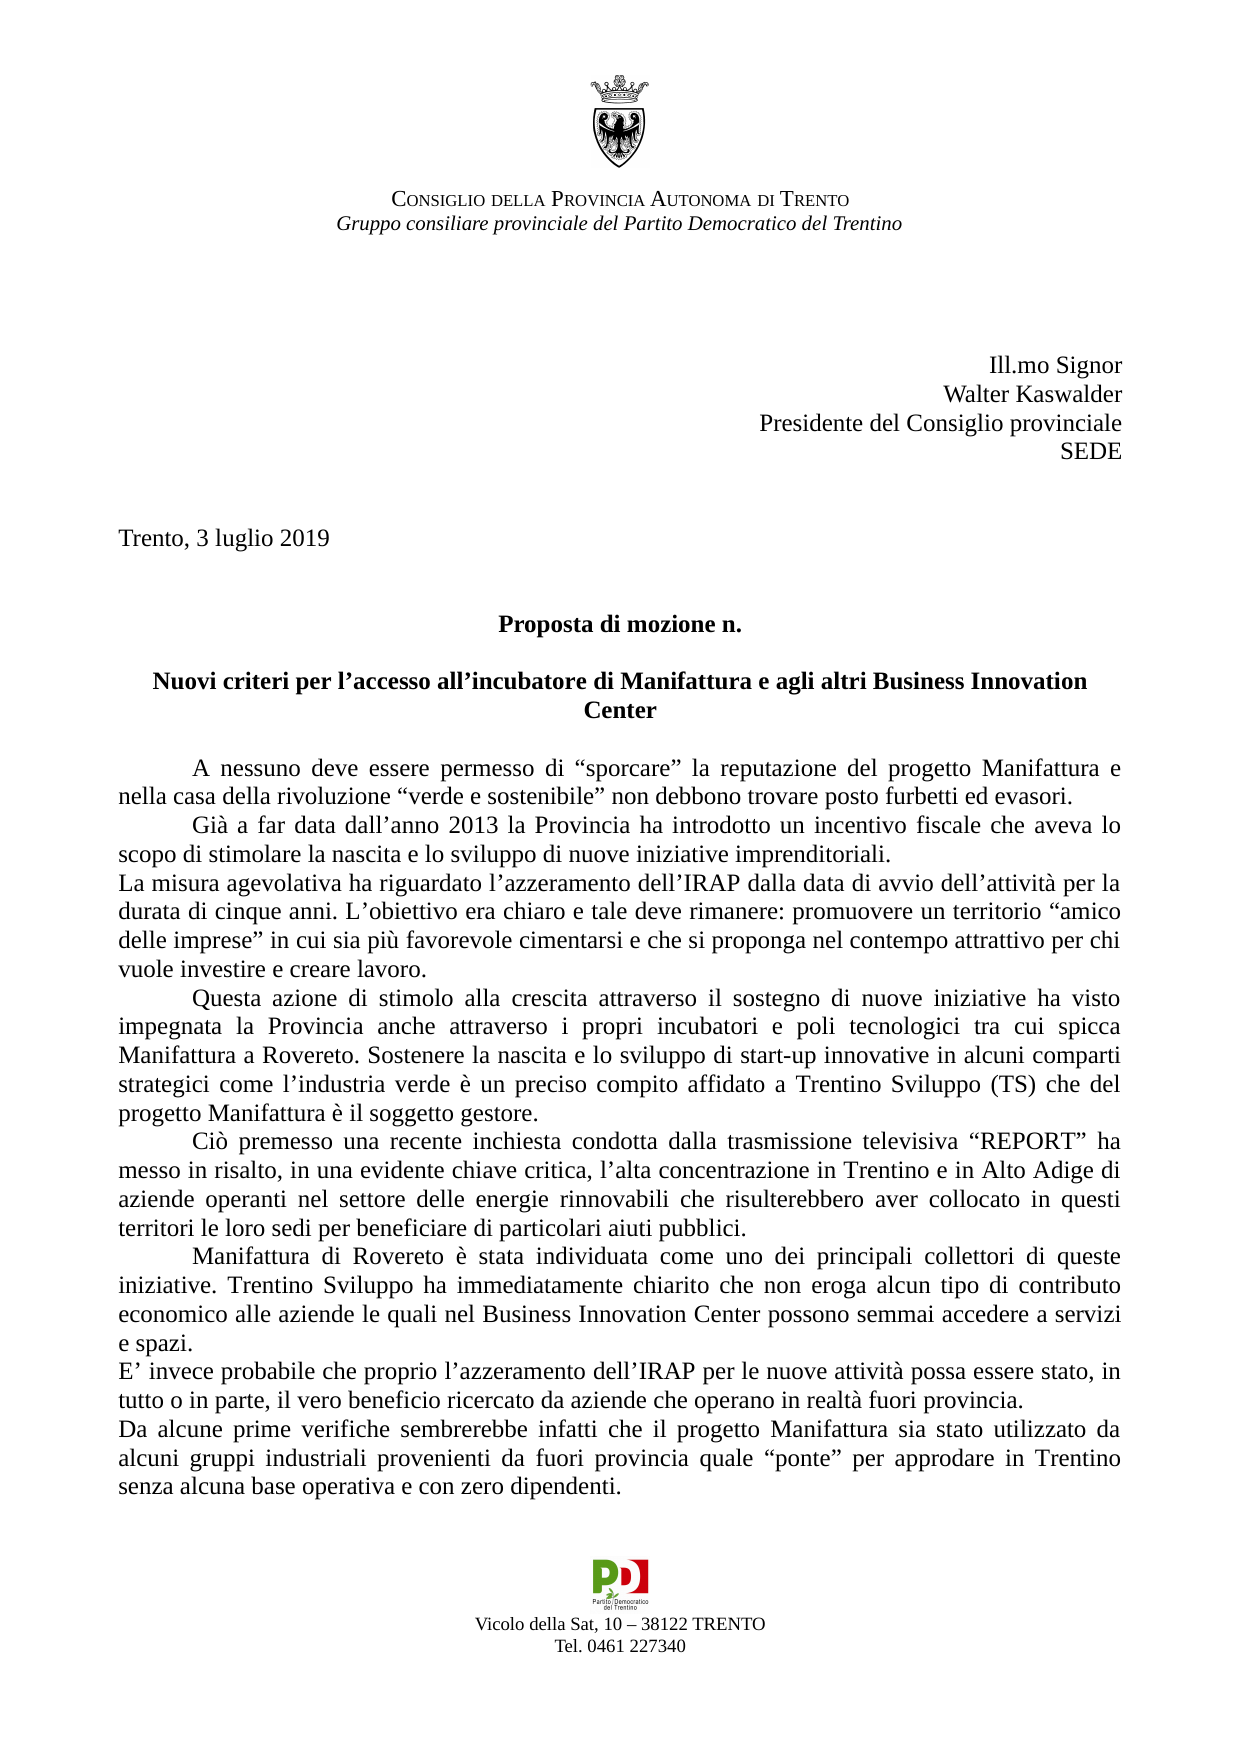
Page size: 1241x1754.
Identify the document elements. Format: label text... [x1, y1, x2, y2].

text Presidente del Consiglio provinciale [118, 408, 1122, 436]
text Trento, 3 luglio 2019 [118, 523, 1122, 551]
text Proposta di mozione n. [118, 609, 1122, 638]
text Questa azione di stimolo alla crescita attraverso il sostegno di nuove iniziative ha visto impegnata la Provincia anche attraverso i propri incubatori e poli tecnologici tra cui spicca Manifattura a Rovereto. Sostenere la nascita e lo sviluppo di start-up innovative in alcuni comparti strategici come l’industria verde è un preciso compito affidato a Trentino Sviluppo (TS) che del progetto Manifattura è il soggetto gestore. [118, 983, 1122, 1126]
text SEDE [118, 436, 1122, 465]
text A nessuno deve essere permesso di “sporcare” la reputazione del progetto Manifattura e nella casa della rivoluzione “verde e sostenibile” non debbono trovare posto furbetti ed evasori. [118, 753, 1122, 810]
text Walter Kaswalder [118, 379, 1122, 408]
text Da alcune prime verifiche sembrerebbe infatti che il progetto Manifattura sia stato utilizzato da alcuni gruppi industriali provenienti da fuori provincia quale “ponte” per approdare in Trentino senza alcuna base operativa e con zero dipendenti. [118, 1414, 1122, 1500]
text Ill.mo Signor [118, 350, 1122, 379]
text Manifattura di Rovereto è stata individuata come uno dei principali collettori di queste iniziative. Trentino Sviluppo ha immediatamente chiarito che non eroga alcun tipo di contributo economico alle aziende le quali nel Business Innovation Center possono semmai accedere a servizi e spazi. [118, 1241, 1122, 1356]
text Già a far data dall’anno 2013 la Provincia ha introdotto un incentivo fiscale che aveva lo scopo di stimolare la nascita e lo sviluppo di nuove iniziative imprenditoriali. [118, 810, 1122, 868]
text Nuovi criteri per l’accesso all’incubatore di Manifattura e agli altri Business Innovation Center [118, 666, 1122, 724]
text Gruppo consiliare provinciale del Partito Democratico del Trentino [118, 211, 1122, 235]
text Ciò premesso una recente inchiesta condotta dalla trasmissione televisiva “REPORT” ha messo in risalto, in una evidente chiave critica, l’alta concentrazione in Trentino e in Alto Adige di aziende operanti nel settore delle energie rinnovabili che risulterebbero aver collocato in questi territori le loro sedi per beneficiare di particolari aiuti pubblici. [118, 1126, 1122, 1241]
text E’ invece probabile che proprio l’azzeramento dell’IRAP per le nuove attività possa essere stato, in tutto o in parte, il vero beneficio ricercato da aziende che operano in realtà fuori provincia. [118, 1356, 1122, 1414]
text CONSIGLIO DELLA PROVINCIA AUTONOMA DI TRENTO [118, 185, 1122, 211]
text La misura agevolativa ha riguardato l’azzeramento dell’IRAP dalla data di avvio dell’attività per la durata di cinque anni. L’obiettivo era chiaro e tale deve rimanere: promuovere un territorio “amico delle imprese” in cui sia più favorevole cimentarsi e che si proponga nel contempo attrattivo per chi vuole investire e creare lavoro. [118, 868, 1122, 983]
